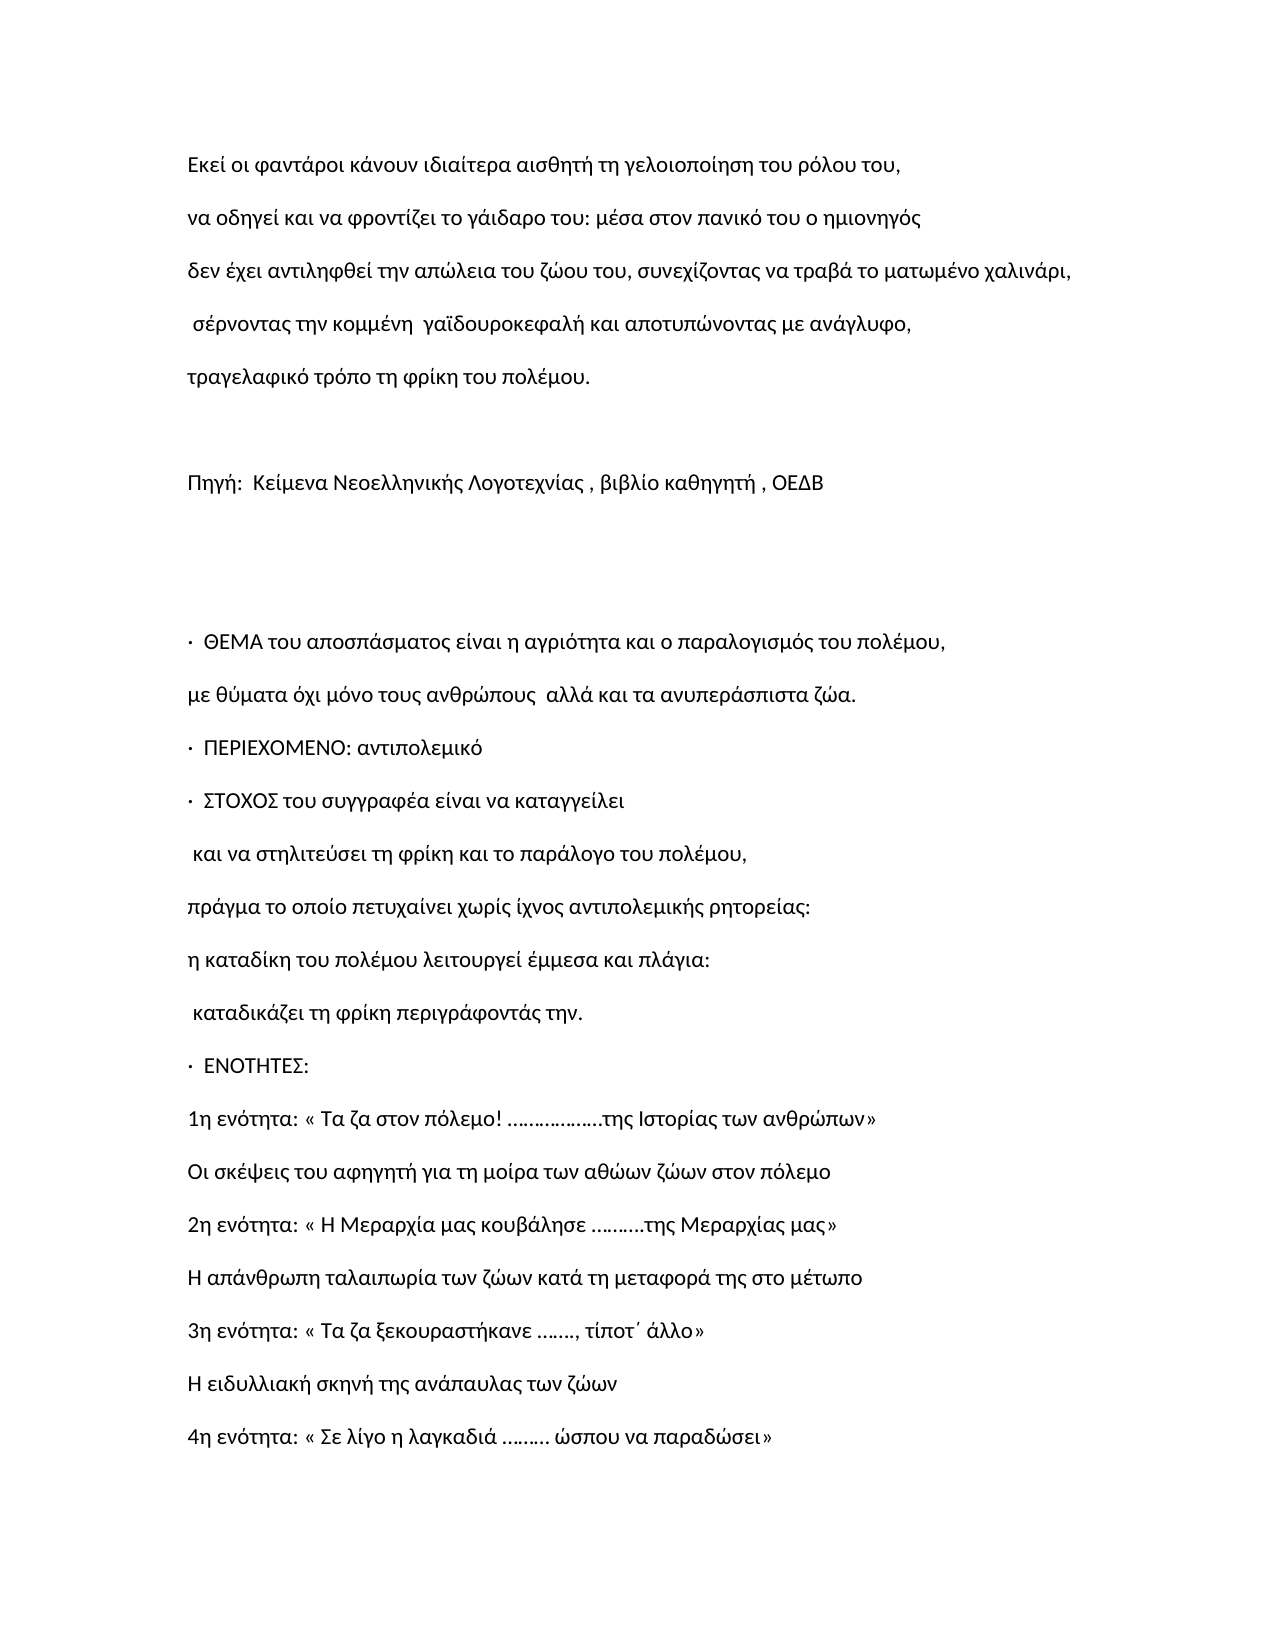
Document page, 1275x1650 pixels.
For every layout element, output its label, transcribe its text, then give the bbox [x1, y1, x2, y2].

text και να στηλιτεύσει τη φρίκη και το παράλογο του πολέμου, [187, 839, 1087, 867]
text καταδικάζει τη φρίκη περιγράφοντάς την. [187, 998, 1087, 1026]
text Οι σκέψεις του αφηγητή για τη μοίρα των αθώων ζώων στον πόλεμο [187, 1157, 1087, 1185]
text · ΣΤΟΧΟΣ του συγγραφέα είναι να καταγγείλει [187, 786, 1087, 814]
text Εκεί οι φαντάροι κάνουν ιδιαίτερα αισθητή τη γελοιοποίηση του ρόλου του, [187, 150, 1087, 178]
text Η απάνθρωπη ταλαιπωρία των ζώων κατά τη μεταφορά της στο μέτωπο [187, 1263, 1087, 1291]
text 4η ενότητα: « Σε λίγο η λαγκαδιά ……… ώσπου να παραδώσει» [187, 1422, 1087, 1451]
text 1η ενότητα: « Τα ζα στον πόλεμο! ………………της Ιστορίας των ανθρώπων» [187, 1104, 1087, 1132]
text Η ειδυλλιακή σκηνή της ανάπαυλας των ζώων [187, 1369, 1087, 1397]
text 2η ενότητα: « Η Μεραρχία μας κουβάλησε ……….της Μεραρχίας μας» [187, 1210, 1087, 1238]
text · ΘΕΜΑ του αποσπάσματος είναι η αγριότητα και ο παραλογισμός του πολέμου, [187, 627, 1087, 655]
text η καταδίκη του πολέμου λειτουργεί έμμεσα και πλάγια: [187, 945, 1087, 973]
text · ΕΝΟΤΗΤΕΣ: [187, 1051, 1087, 1079]
text · ΠΕΡΙΕΧΟΜΕΝΟ: αντιπολεμικό [187, 733, 1087, 761]
text τραγελαφικό τρόπο τη φρίκη του πολέμου. [187, 362, 1087, 390]
text Πηγή: Κείμενα Νεοελληνικής Λογοτεχνίας , βιβλίο καθηγητή , ΟΕΔΒ [187, 468, 1087, 496]
text να οδηγεί και να φροντίζει το γάιδαρο του: μέσα στον πανικό του ο ημιονηγός [187, 203, 1087, 231]
text δεν έχει αντιληφθεί την απώλεια του ζώου του, συνεχίζοντας να τραβά το ματωμένο χαλινάρι, [187, 256, 1087, 284]
text πράγμα το οποίο πετυχαίνει χωρίς ίχνος αντιπολεμικής ρητορείας: [187, 892, 1087, 920]
text σέρνοντας την κομμένη γαϊδουροκεφαλή και αποτυπώνοντας με ανάγλυφο, [187, 309, 1087, 337]
text 3η ενότητα: « Τα ζα ξεκουραστήκανε ……., τίποτ΄ άλλο» [187, 1316, 1087, 1344]
text με θύματα όχι μόνο τους ανθρώπους αλλά και τα ανυπεράσπιστα ζώα. [187, 680, 1087, 708]
